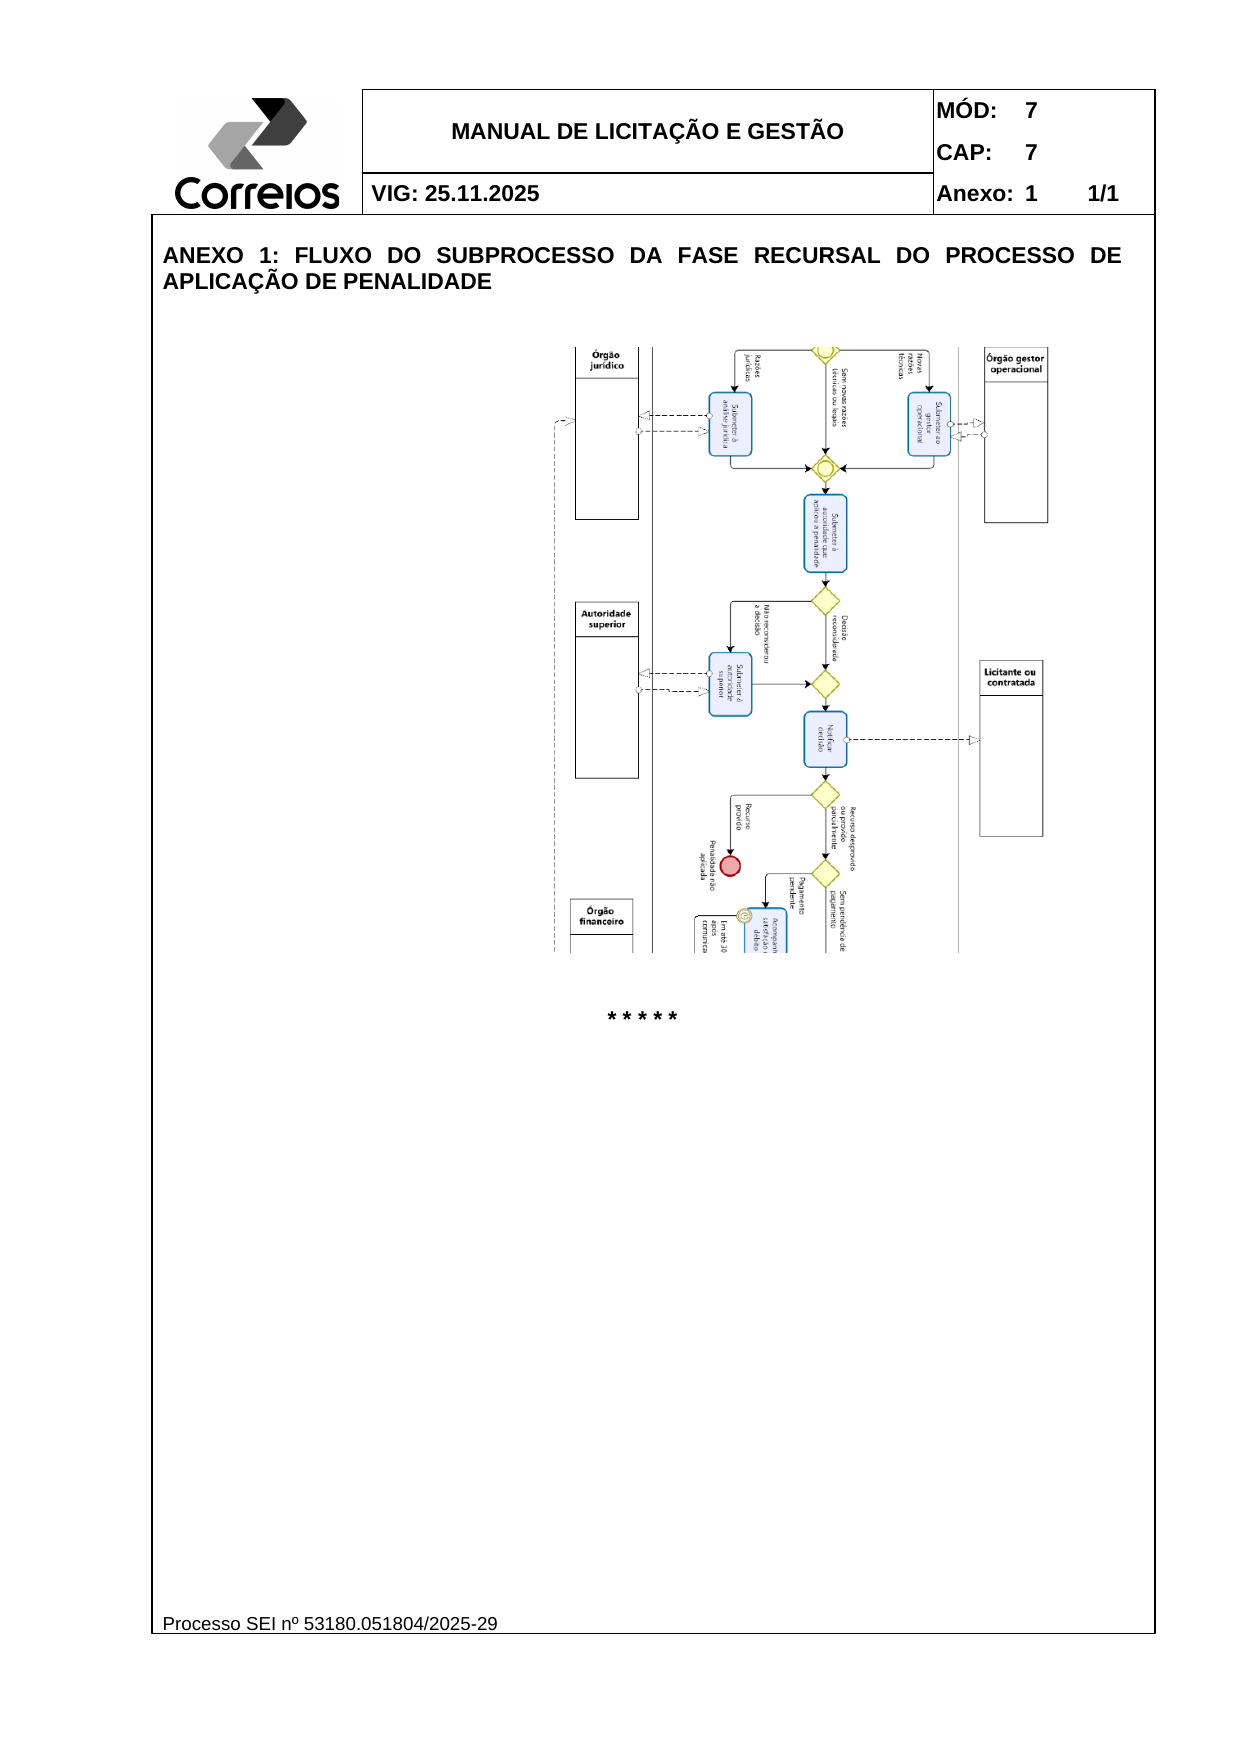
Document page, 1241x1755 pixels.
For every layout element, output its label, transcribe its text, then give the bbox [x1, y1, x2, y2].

text * * * * * [162, 1006, 1122, 1032]
text ANEXO 1: FLUXO DO SUBPROCESSO DA FASE RECURSAL DO PROCESSO DE APLICAÇÃO DE PENALIDADE [162, 242, 1122, 294]
